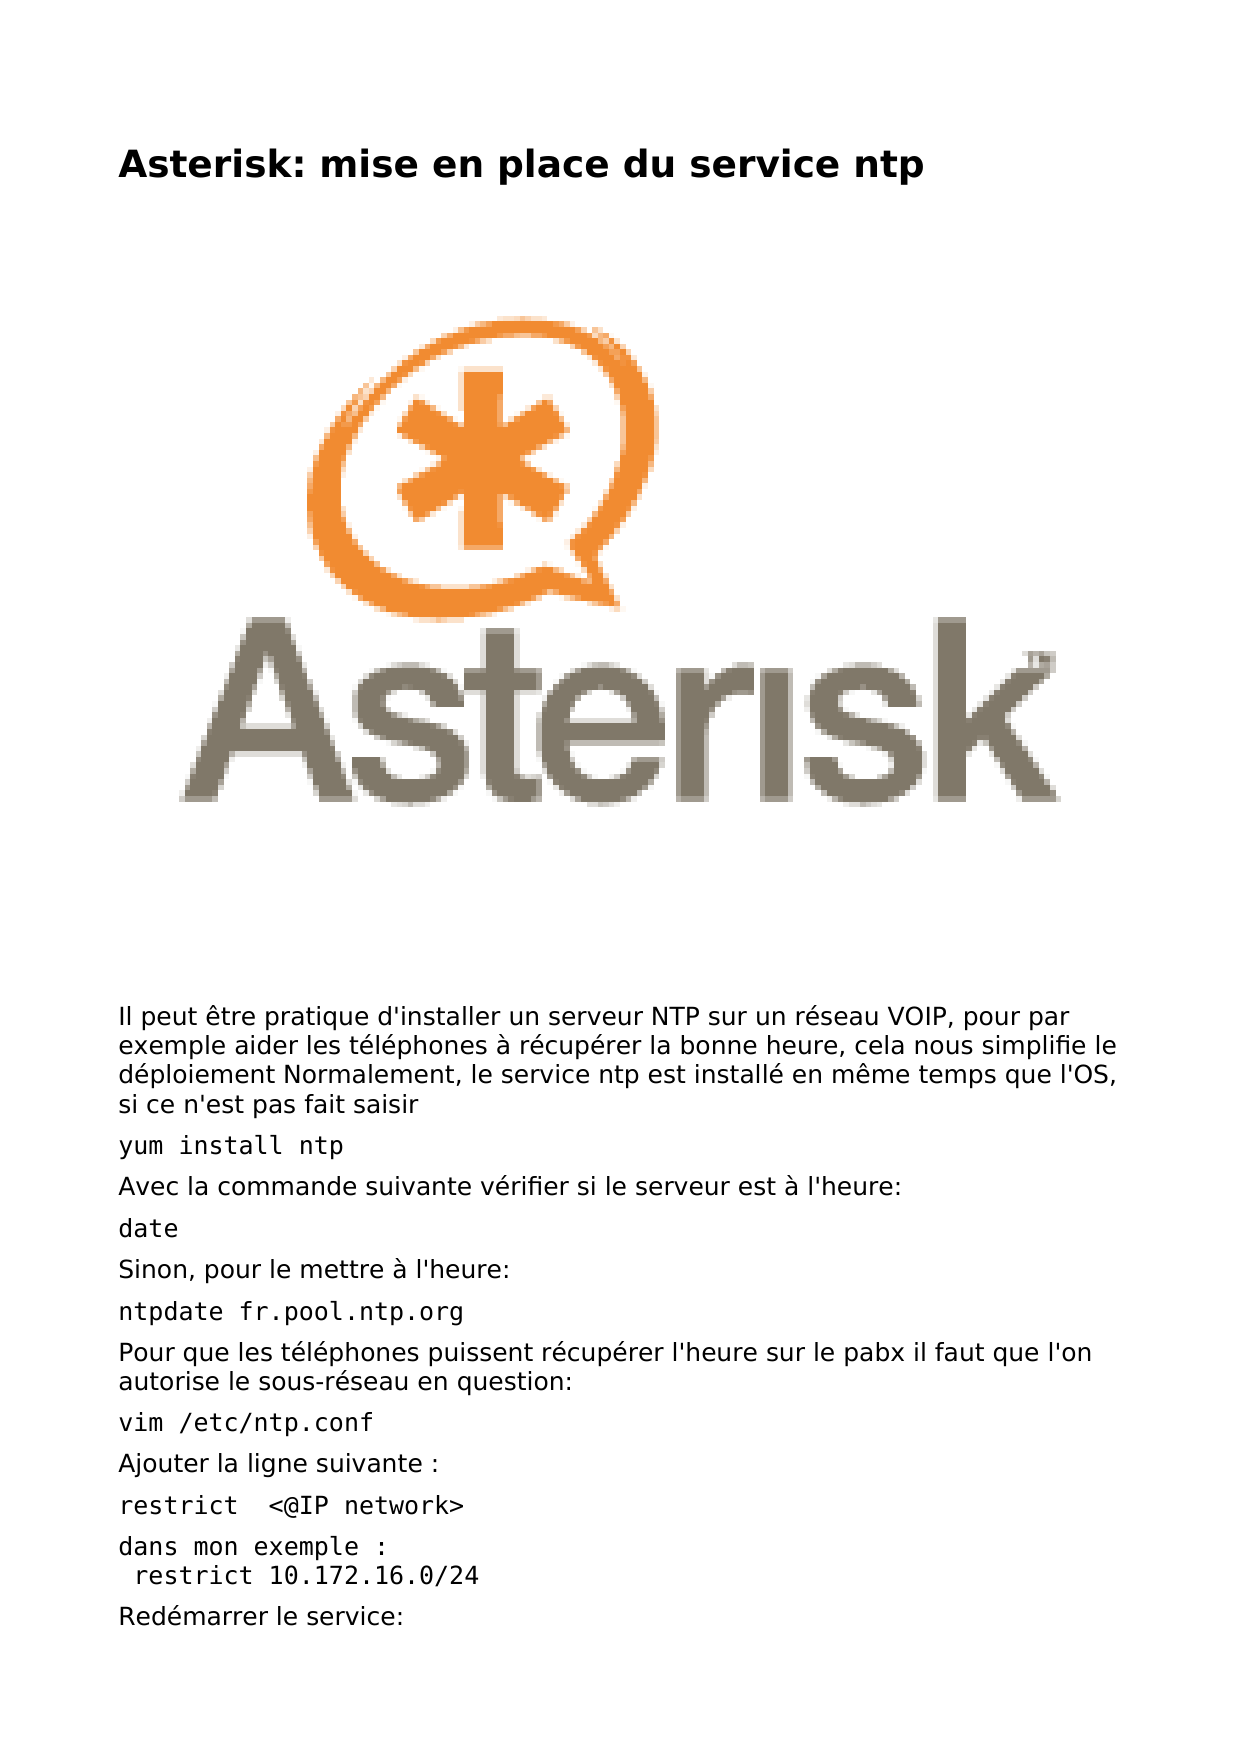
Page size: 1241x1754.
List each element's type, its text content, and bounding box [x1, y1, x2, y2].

text yum install ntp [118, 1132, 1122, 1161]
text date [118, 1214, 1122, 1243]
text ntpdate fr.pool.ntp.org [118, 1297, 1122, 1326]
picture [118, 199, 1123, 1003]
text Il peut être pratique d'installer un serveur NTP sur un réseau VOIP, pour par exemple aider les téléphones à récupérer la bonne heure, cela nous simplifie le déploiement Normalement, le service ntp est installé en même temps que l'OS, si ce n'est pas fait saisir [118, 1003, 1122, 1119]
text Redémarrer le service: [118, 1602, 1122, 1631]
text vim /etc/ntp.conf [118, 1408, 1122, 1438]
text dans mon exemple : restrict 10.172.16.0/24 [118, 1532, 1122, 1590]
text Avec la commande suivante vérifier si le serveur est à l'heure: [118, 1172, 1122, 1202]
text Ajouter la ligne suivante : [118, 1449, 1122, 1479]
subtitle Asterisk: mise en place du service ntp [118, 143, 1122, 187]
text Pour que les téléphones puissent récupérer l'heure sur le pabx il faut que l'on autorise le sous-réseau en question: [118, 1338, 1122, 1396]
text Sinon, pour le mettre à l'heure: [118, 1255, 1122, 1284]
text restrict <@IP network> [118, 1491, 1122, 1520]
